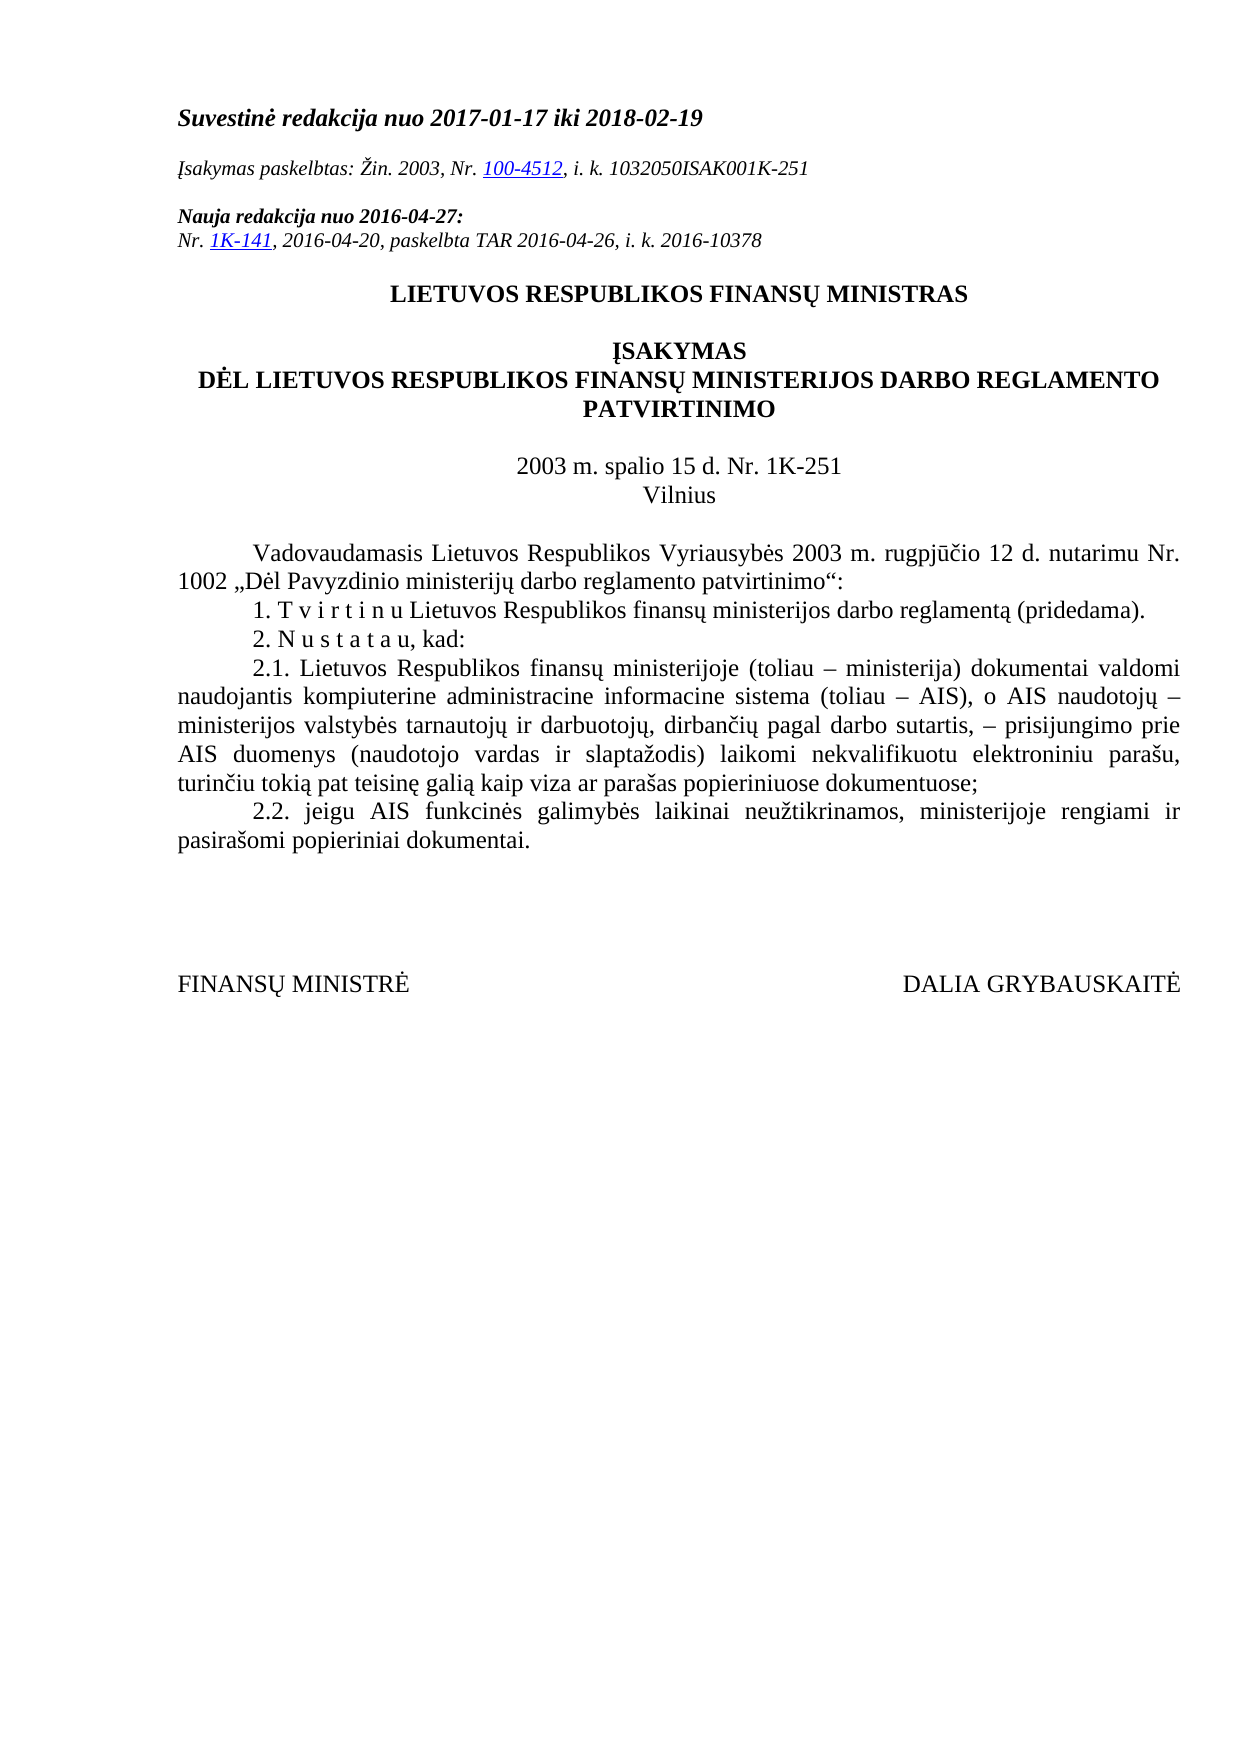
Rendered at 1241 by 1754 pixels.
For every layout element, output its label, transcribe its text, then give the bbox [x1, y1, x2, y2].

text 1. T v i r t i n u Lietuvos Respublikos finansų ministerijos darbo reglamentą (pridedama). [177, 595, 1181, 624]
text ĮSAKYMAS [177, 336, 1181, 365]
text Suvestinė redakcija nuo 2017-01-17 iki 2018-02-19 [177, 103, 1181, 132]
text 2003 m. spalio 15 d. Nr. 1K-251 [177, 451, 1181, 480]
text Nauja redakcija nuo 2016-04-27: [177, 204, 1181, 228]
text Vilnius [177, 480, 1181, 509]
text FINANSŲ MINISTRĖ DALIA GRYBAUSKAITĖ [177, 969, 1181, 998]
text DĖL LIETUVOS RESPUBLIKOS FINANSŲ MINISTERIJOS DARBO REGLAMENTO PATVIRTINIMO [177, 365, 1181, 423]
text Vadovaudamasis Lietuvos Respublikos Vyriausybės 2003 m. rugpjūčio 12 d. nutarimu Nr. 1002 „Dėl Pavyzdinio ministerijų darbo reglamento patvirtinimo“: [177, 538, 1181, 595]
text Nr. 1K-141, 2016-04-20, paskelbta TAR 2016-04-26, i. k. 2016-10378 [177, 228, 1181, 252]
text Įsakymas paskelbtas: Žin. 2003, Nr. 100-4512, i. k. 1032050ISAK001K-251 [177, 156, 1181, 180]
text LIETUVOS RESPUBLIKOS FINANSŲ MINISTRAS [177, 279, 1181, 308]
text 2. N u s t a t a u, kad: [177, 624, 1181, 653]
text 2.2. jeigu AIS funkcinės galimybės laikinai neužtikrinamos, ministerijoje rengiami ir pasirašomi popieriniai dokumentai. [177, 796, 1181, 854]
text 2.1. Lietuvos Respublikos finansų ministerijoje (toliau – ministerija) dokumentai valdomi naudojantis kompiuterine administracine informacine sistema (toliau – AIS), o AIS naudotojų – ministerijos valstybės tarnautojų ir darbuotojų, dirbančių pagal darbo sutartis, – prisijungimo prie AIS duomenys (naudotojo vardas ir slaptažodis) laikomi nekvalifikuotu elektroniniu parašu, turinčiu tokią pat teisinę galią kaip viza ar parašas popieriniuose dokumentuose; [177, 653, 1181, 796]
